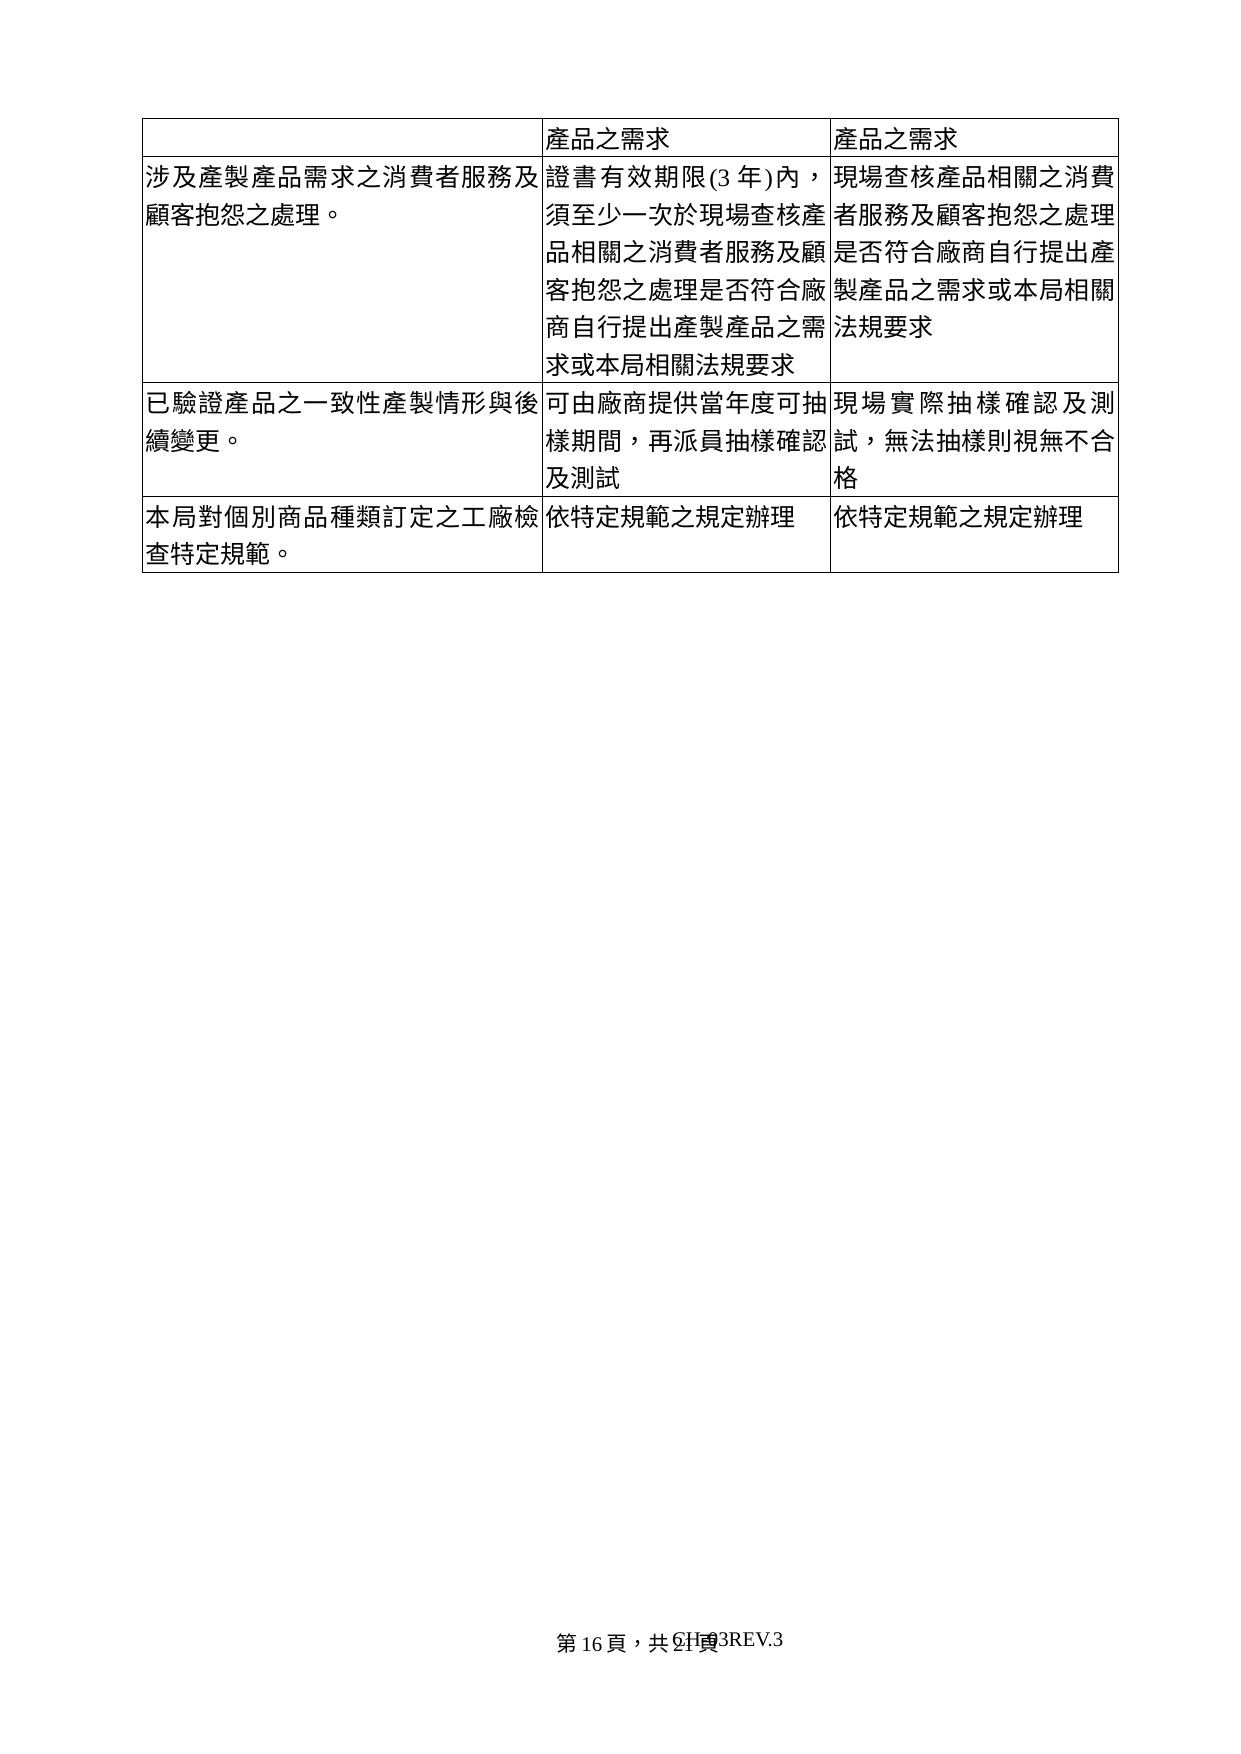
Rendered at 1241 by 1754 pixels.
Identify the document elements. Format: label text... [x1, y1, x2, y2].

table_cell [143, 119, 542, 156]
table_cell 本局對個別商品種類訂定之工廠檢查特定規範。 [143, 497, 542, 572]
table_cell 產品之需求 [831, 119, 1118, 156]
table_cell 證書有效期限(3年)內，須至少一次於現場查核產品相關之消費者服務及顧客抱怨之處理是否符合廠商自行提出產製產品之需求或本局相關法規要求 [543, 157, 830, 382]
table_cell 現場查核產品相關之消費者服務及顧客抱怨之處理是否符合廠商自行提出產製產品之需求或本局相關法規要求 [831, 157, 1118, 382]
table_cell 依特定規範之規定辦理 [543, 497, 830, 572]
table_cell 現場實際抽樣確認及測試，無法抽樣則視無不合格 [831, 383, 1118, 496]
table_cell 可由廠商提供當年度可抽樣期間，再派員抽樣確認及測試 [543, 383, 830, 496]
table_cell 產品之需求 [543, 119, 830, 156]
table_cell 已驗證產品之一致性產製情形與後續變更。 [143, 383, 542, 496]
table_cell 涉及產製產品需求之消費者服務及顧客抱怨之處理。 [143, 157, 542, 382]
table_cell 依特定規範之規定辦理 [831, 497, 1118, 572]
